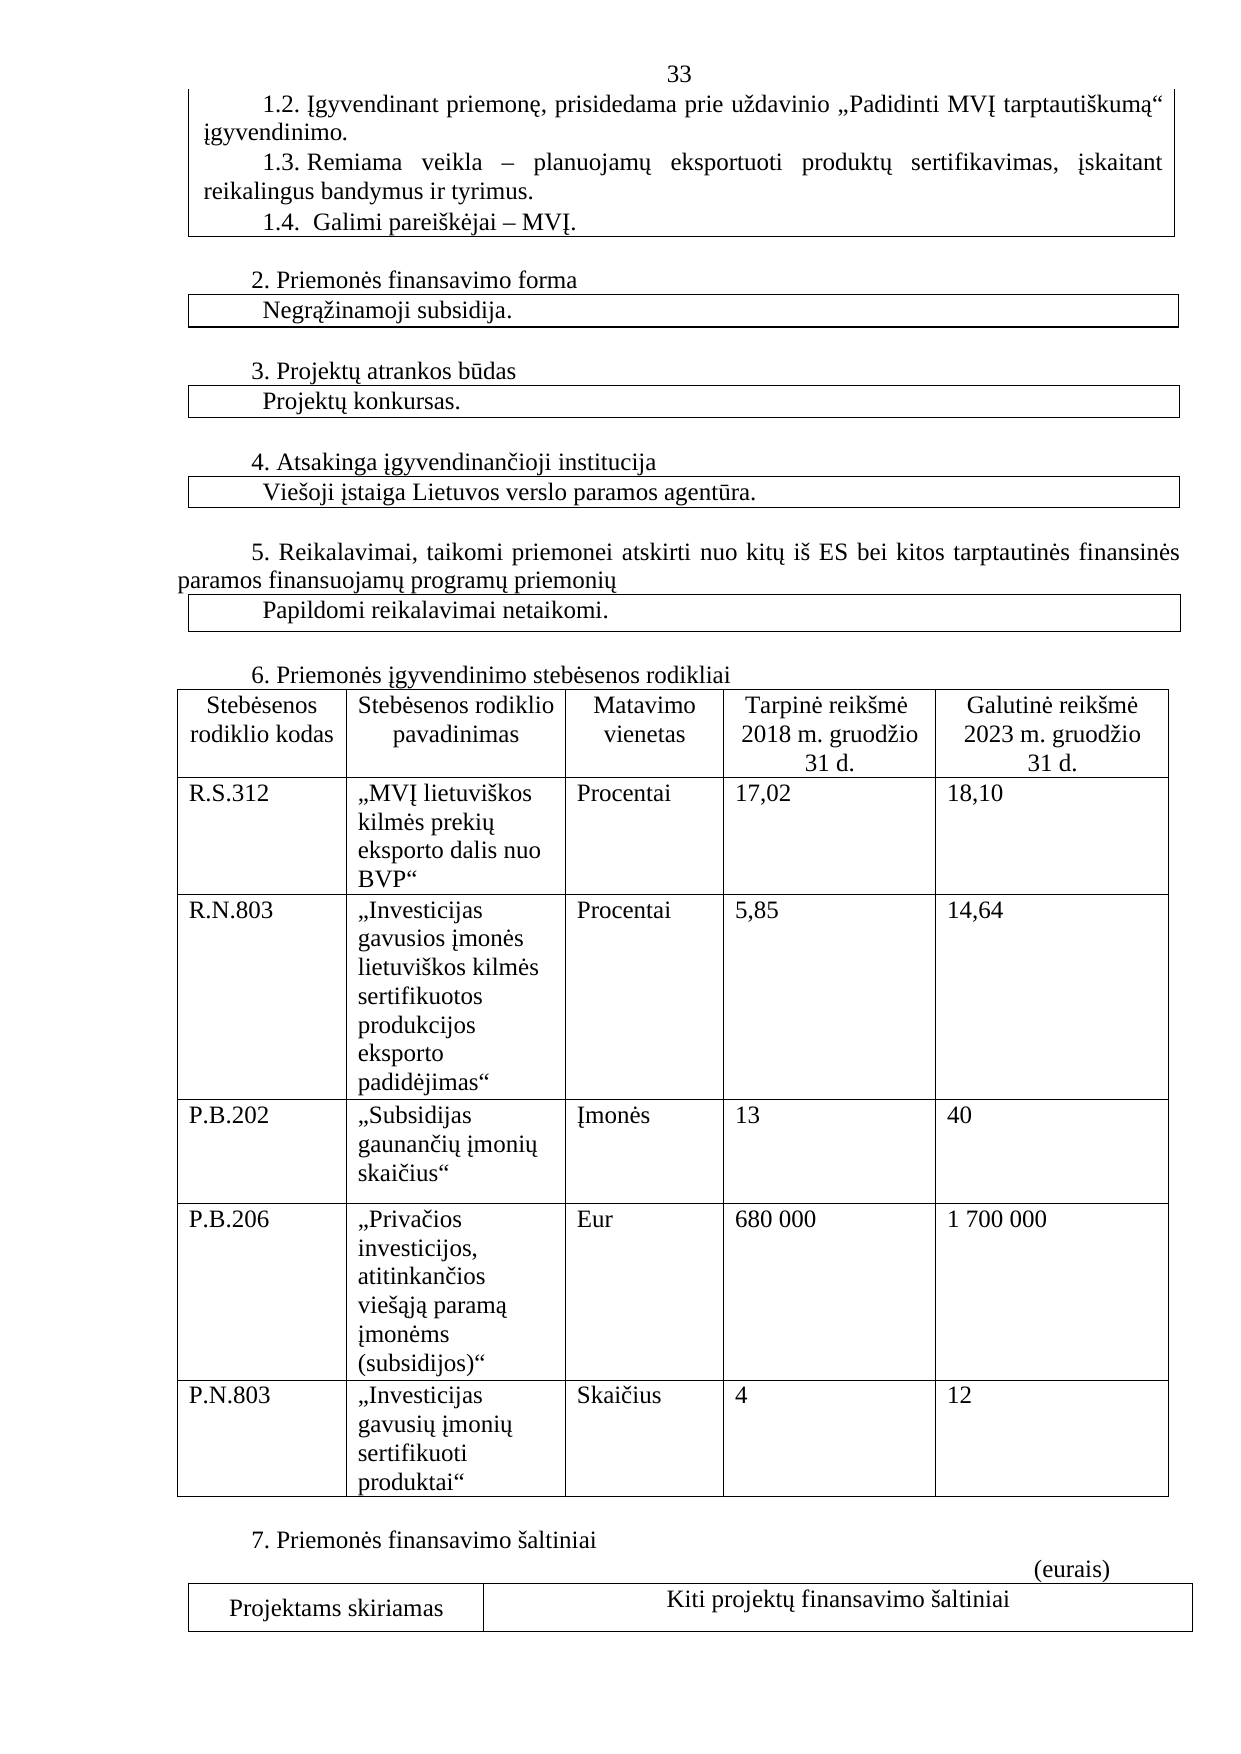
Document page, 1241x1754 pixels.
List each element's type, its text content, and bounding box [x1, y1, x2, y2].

text 5. Reikalavimai, taikomi priemonei atskirti nuo kitų iš ES bei kitos tarptautinės finansinės paramos finansuojamų programų priemonių [177, 537, 1181, 594]
table_cell „Subsidijas gaunančių įmonių skaičius“ [347, 1100, 565, 1203]
table_cell R.S.312 [178, 778, 346, 894]
table_header Projektų konkursas. [189, 386, 1179, 417]
table_header Papildomi reikalavimai netaikomi. [189, 595, 1180, 631]
table_cell P.N.803 [178, 1381, 346, 1496]
table_cell Procentai [566, 778, 723, 894]
table_header Stebėsenos rodiklio kodas [178, 690, 346, 777]
table_cell Procentai [566, 895, 723, 1099]
table_header Viešoji įstaiga Lietuvos verslo paramos agentūra. [189, 477, 1179, 507]
table_cell 14,64 [936, 895, 1168, 1099]
table_cell „Investicijas gavusių įmonių sertifikuoti produktai“ [347, 1381, 565, 1496]
table_cell 1.3. Remiama veikla – planuojamų eksportuoti produktų sertifikavimas, įskaitant reikalingus bandymus ir tyrimus. [189, 147, 1174, 207]
table_cell 680 000 [724, 1204, 935, 1379]
table_cell 5,85 [724, 895, 935, 1099]
table_header Galutinė reikšmė 2023 m. gruodžio 31 d. [936, 690, 1168, 777]
table_cell 12 [936, 1381, 1168, 1496]
text 4. Atsakinga įgyvendinančioji institucija [177, 447, 1181, 476]
table_cell 1.4. Galimi pareiškėjai – MVĮ. [189, 207, 1174, 236]
table_cell 40 [936, 1100, 1168, 1203]
table_cell 1.2. Įgyvendinant priemonę, prisidedama prie uždavinio „Padidinti MVĮ tarptautiškumą“ įgyvendinimo. [189, 89, 1174, 147]
table_header Stebėsenos rodiklio pavadinimas [347, 690, 565, 777]
table_cell Eur [566, 1204, 723, 1379]
table_cell „MVĮ lietuviškos kilmės prekių eksporto dalis nuo BVP“ [347, 778, 565, 894]
table_cell 18,10 [936, 778, 1168, 894]
table_header Tarpinė reikšmė 2018 m. gruodžio 31 d. [724, 690, 935, 777]
table_cell Skaičius [566, 1381, 723, 1496]
text 3. Projektų atrankos būdas [177, 356, 1181, 385]
text 6. Priemonės įgyvendinimo stebėsenos rodikliai [177, 661, 1181, 689]
table_header Kiti projektų finansavimo šaltiniai [484, 1584, 1192, 1631]
table_cell 1 700 000 [936, 1204, 1168, 1379]
table_header Projektams skiriamas [189, 1584, 483, 1631]
text 7. Priemonės finansavimo šaltiniai [177, 1525, 1181, 1554]
table_cell P.B.202 [178, 1100, 346, 1203]
table_header Negrąžinamoji subsidija. [189, 295, 1178, 326]
table_cell 4 [724, 1381, 935, 1496]
table_cell „Privačios investicijos, atitinkančios viešąją paramą įmonėms (subsidijos)“ [347, 1204, 565, 1379]
table_header Matavimo vienetas [566, 690, 723, 777]
table_cell Įmonės [566, 1100, 723, 1203]
table_cell „Investicijas gavusios įmonės lietuviškos kilmės sertifikuotos produkcijos eksporto padidėjimas“ [347, 895, 565, 1099]
table_cell 17,02 [724, 778, 935, 894]
text 2. Priemonės finansavimo forma [177, 266, 1181, 294]
text (eurais) [177, 1554, 1181, 1583]
table_cell P.B.206 [178, 1204, 346, 1379]
table_cell R.N.803 [178, 895, 346, 1099]
table_cell 13 [724, 1100, 935, 1203]
